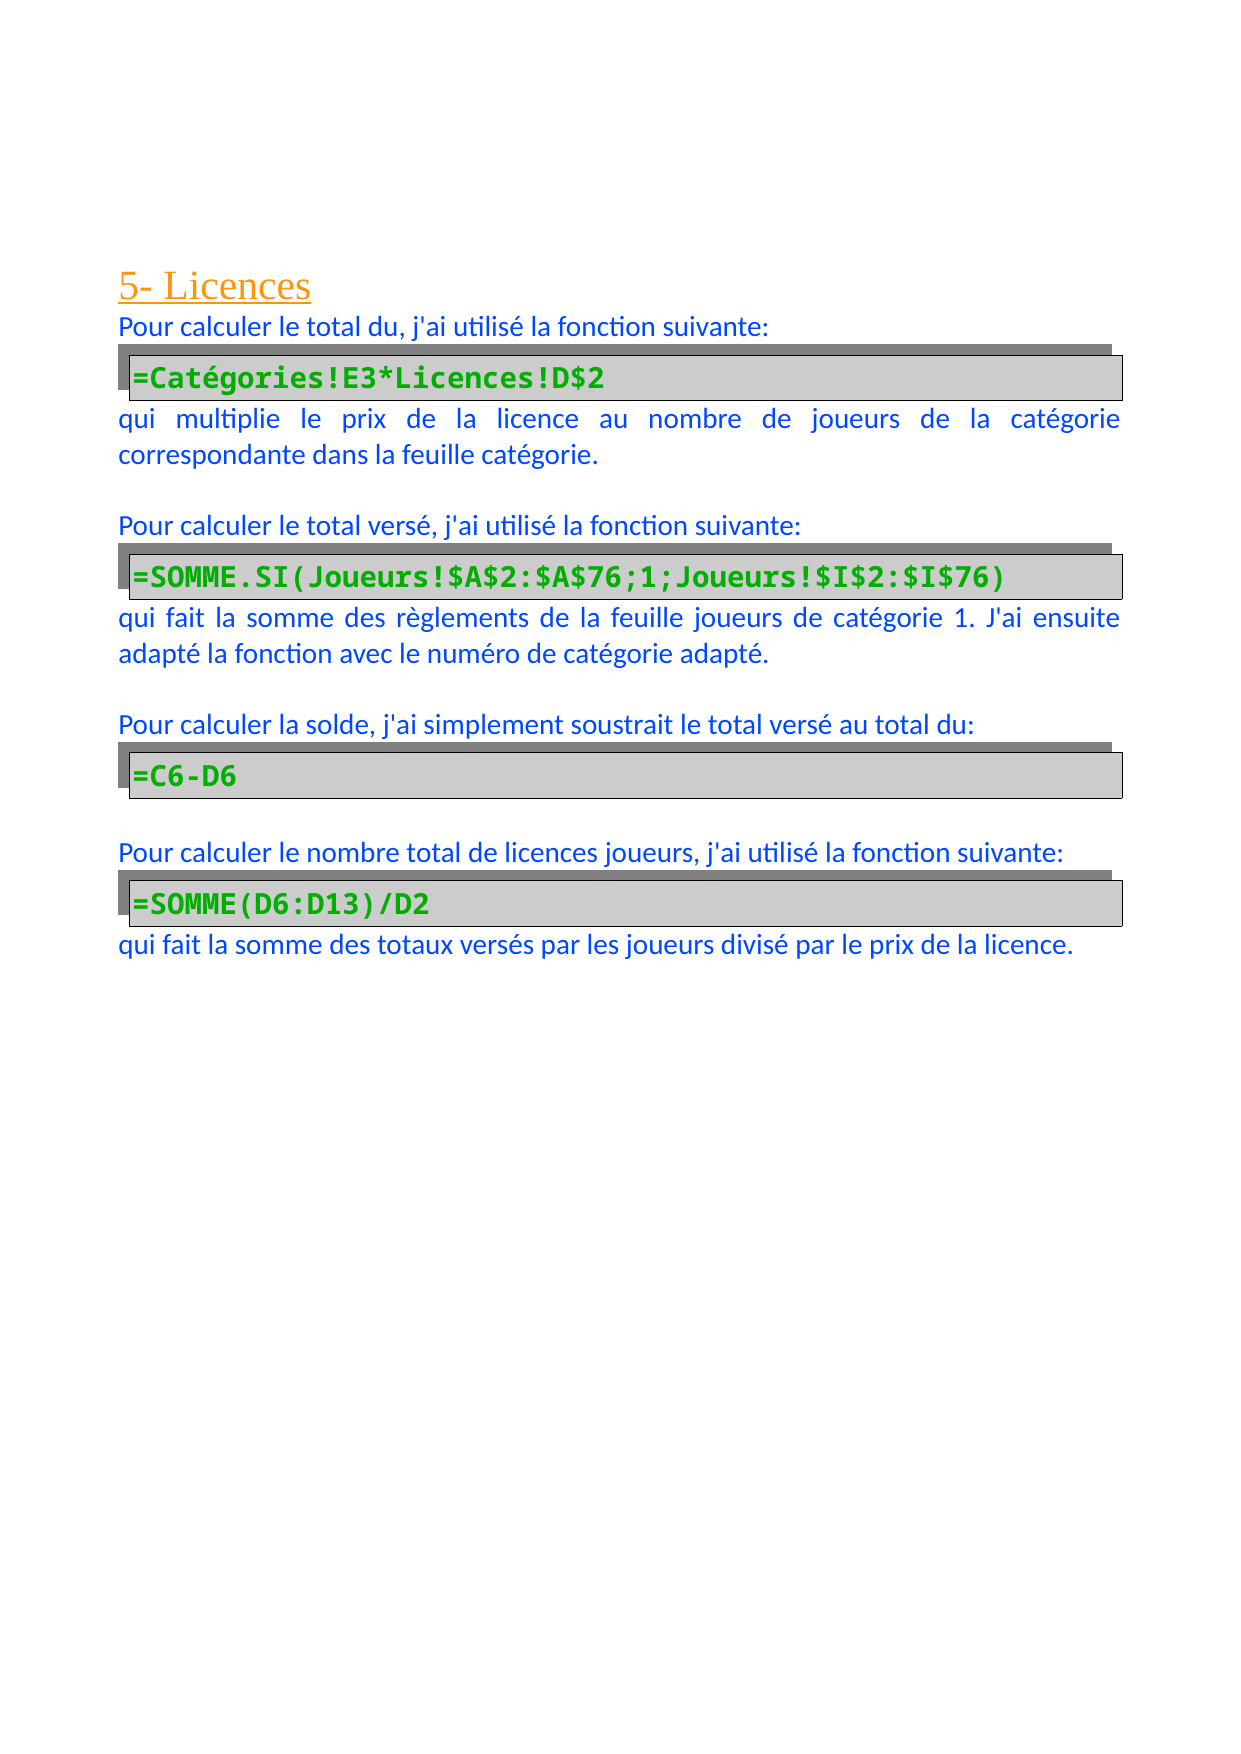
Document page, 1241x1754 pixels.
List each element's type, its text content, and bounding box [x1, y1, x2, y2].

text Pour calculer la solde, j'ai simplement soustrait le total versé au total du: [118, 706, 1122, 742]
text qui fait la somme des règlements de la feuille joueurs de catégorie 1. J'ai ensuite adapté la fonction avec le numéro de catégorie adapté. [118, 599, 1122, 671]
text Pour calculer le total versé, j'ai utilisé la fonction suivante: [118, 507, 1122, 543]
text Pour calculer le nombre total de licences joueurs, j'ai utilisé la fonction suivante: [118, 834, 1122, 869]
text =SOMME(D6:D13)/D2 [130, 881, 1122, 926]
text Pour calculer le total du, j'ai utilisé la fonction suivante: [118, 308, 1122, 344]
text qui multiplie le prix de la licence au nombre de joueurs de la catégorie correspondante dans la feuille catégorie. [118, 401, 1122, 472]
text qui fait la somme des totaux versés par les joueurs divisé par le prix de la licence. [118, 926, 1122, 961]
text =Catégories!E3*Licences!D$2 [130, 356, 1122, 400]
text =SOMME.SI(Joueurs!$A$2:$A$76;1;Joueurs!$I$2:$I$76) [130, 555, 1122, 599]
text =C6-D6 [130, 753, 1122, 798]
text 5- Licences [118, 261, 1122, 308]
